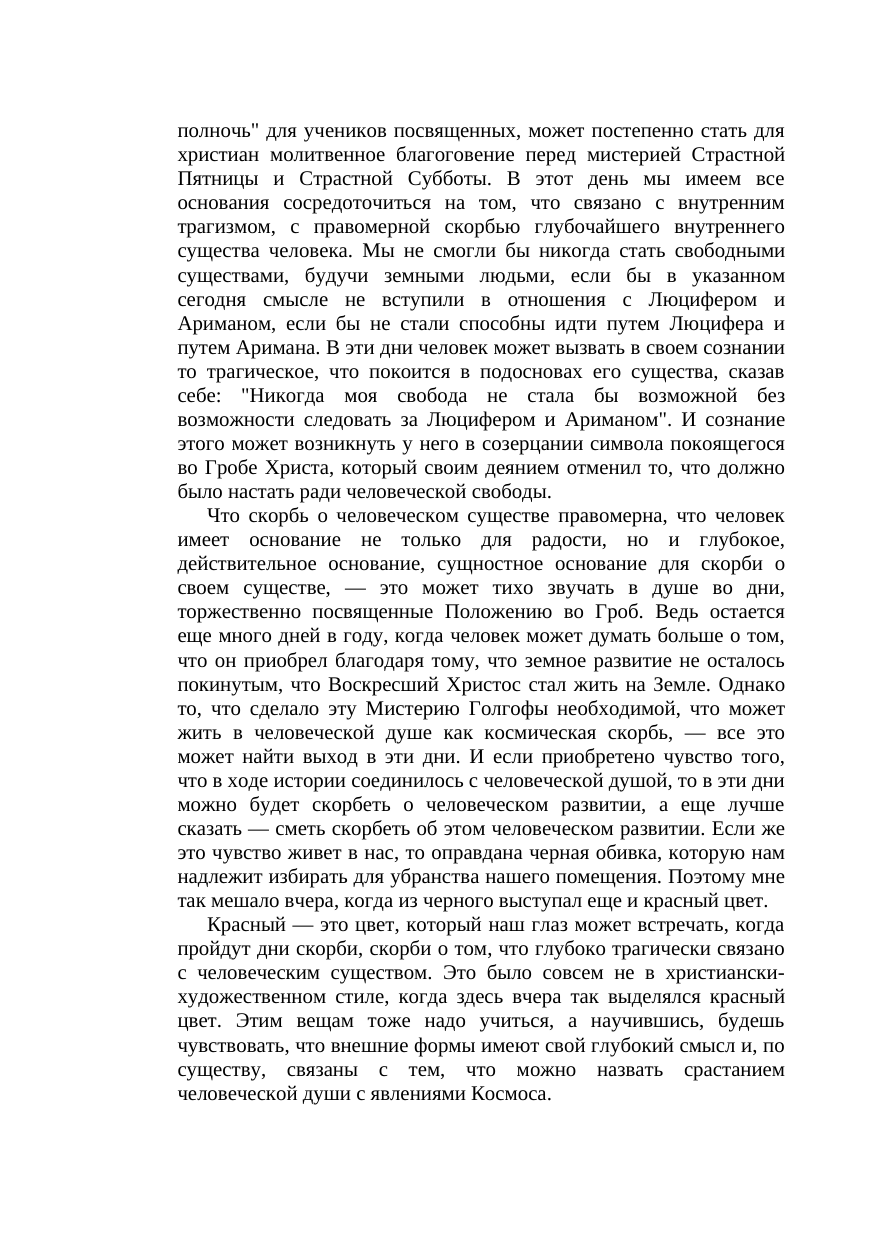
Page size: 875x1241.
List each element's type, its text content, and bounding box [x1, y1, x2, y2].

text Что скорбь о человеческом существе правомерна, что человек имеет основание не только для радости, но и глубокое, действительное основание, сущностное основание для скорби о своем существе, — это может тихо звучать в душе во дни, торжественно посвященные Положению во Гроб. Ведь остается еще много дней в году, когда человек может думать больше о том, что он приобрел благодаря тому, что земное развитие не осталось покинутым, что Воскресший Христос стал жить на Земле. Однако то, что сделало эту Мистерию Голгофы необходимой, что может жить в человеческой душе как космическая скорбь, — все это может найти выход в эти дни. И если приобретено чувство того, что в ходе истории соединилось с человеческой душой, то в эти дни можно будет скорбеть о человеческом развитии, а еще лучше сказать — сметь скорбеть об этом человеческом развитии. Если же это чувство живет в нас, то оправдана черная обивка, которую нам надлежит избирать для убранства нашего помещения. Поэтому мне так мешало вчера, когда из черного выступал еще и красный цвет. [177, 503, 786, 912]
text Красный — это цвет, который наш глаз может встречать, когда пройдут дни скорби, скорби о том, что глубоко трагически связано с человеческим существом. Это было совсем не в христиански-художественном стиле, когда здесь вчера так выделялся красный цвет. Этим вещам тоже надо учиться, а научившись, будешь чувствовать, что внешние формы имеют свой глубокий смысл и, по существу, связаны с тем, что можно назвать срастанием человеческой души с явлениями Космоса. [177, 912, 786, 1105]
text полночь" для учеников посвященных, может постепенно стать для христиан молитвенное благоговение перед мистерией Страстной Пятницы и Страстной Субботы. В этот день мы имеем все основания сосредоточиться на том, что связано с внутренним трагизмом, с правомерной скорбью глубочайшего внутреннего существа человека. Мы не смогли бы никогда стать свободными существами, будучи земными людьми, если бы в указанном сегодня смысле не вступили в отношения с Люцифером и Ариманом, если бы не стали способны идти путем Люцифера и путем Аримана. В эти дни человек может вызвать в своем сознании то трагическое, что покоится в подосновах его существа, сказав себе: "Никогда моя свобода не стала бы возможной без возможности следовать за Люцифером и Ариманом". И сознание этого может возникнуть у него в созерцании символа покоящегося во Гробе Христа, который своим деянием отменил то, что должно было настать ради человеческой свободы. [177, 118, 786, 503]
